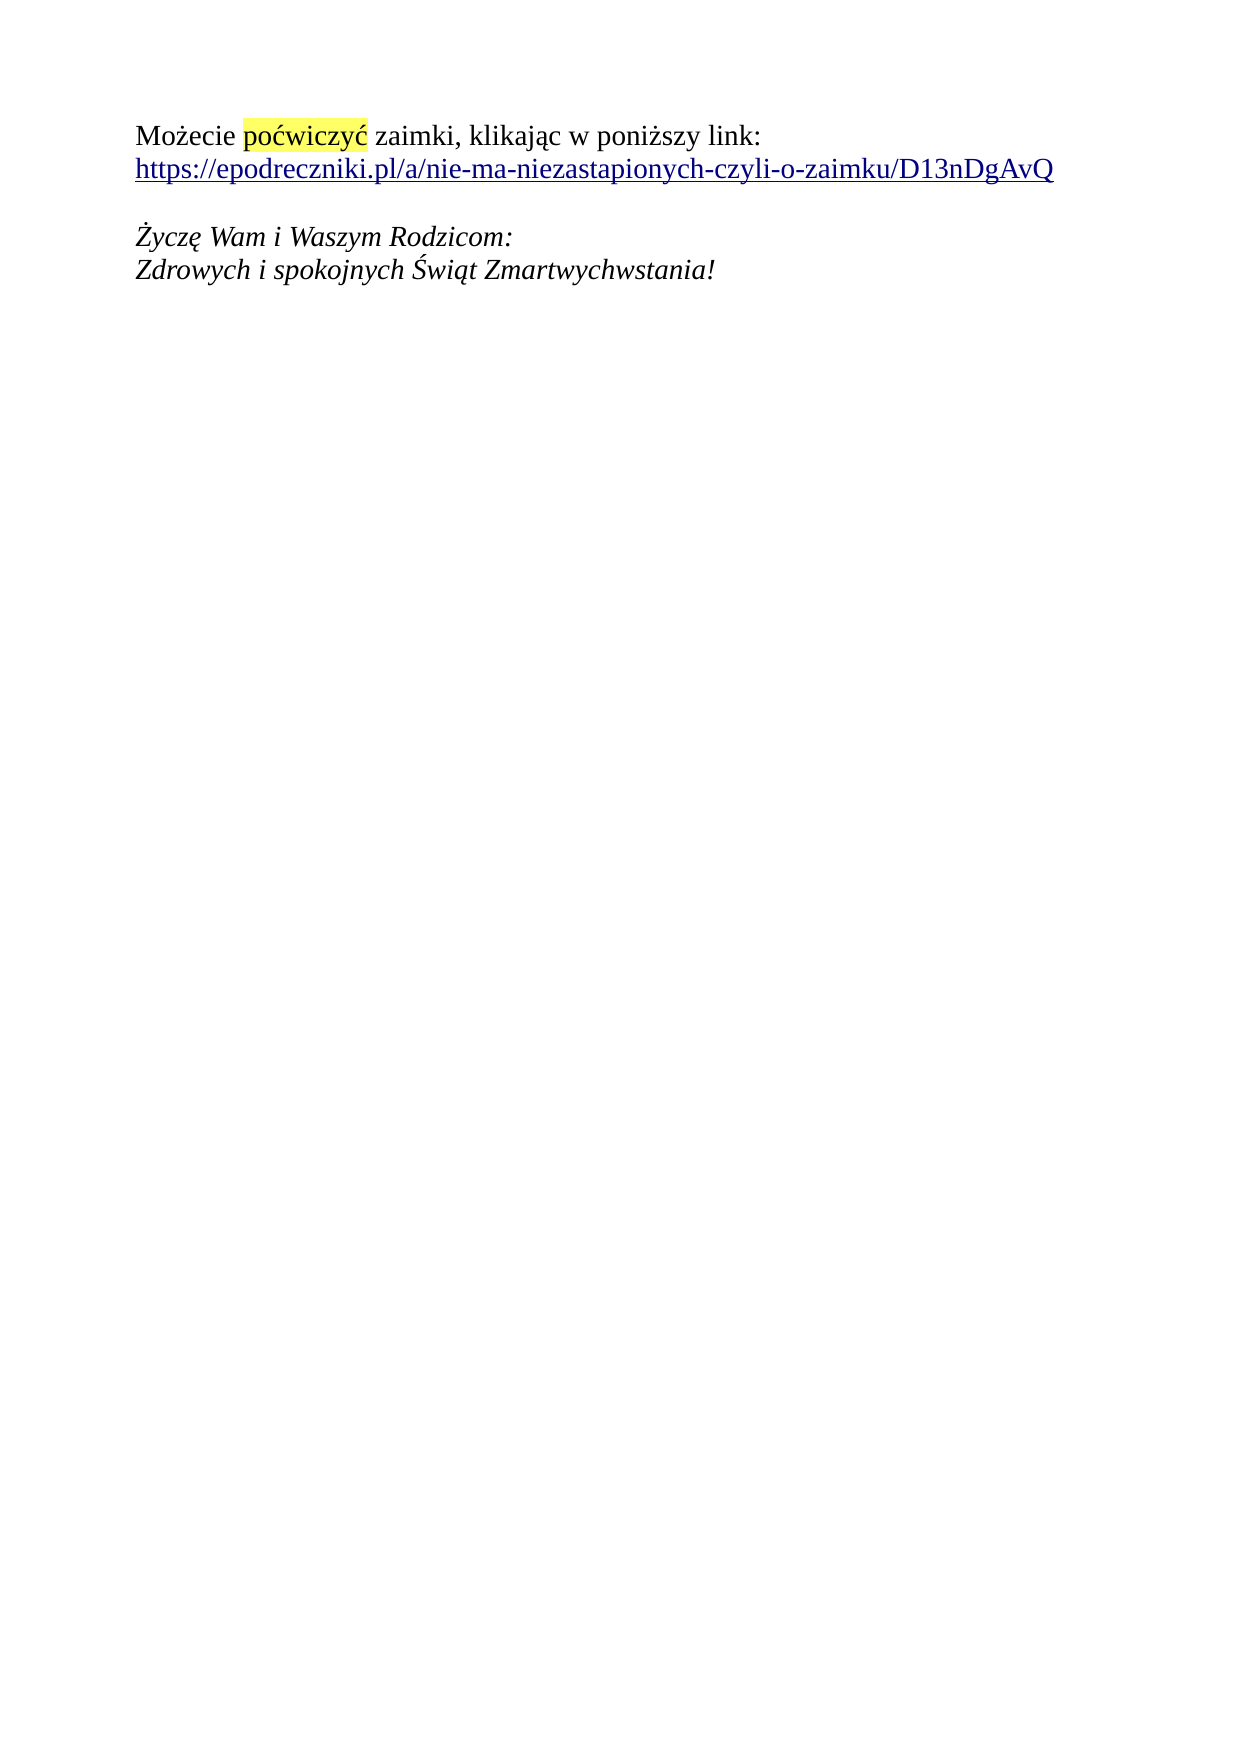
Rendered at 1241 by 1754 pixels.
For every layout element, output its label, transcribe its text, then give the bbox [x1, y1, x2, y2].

text Możecie poćwiczyć zaimki, klikając w poniższy link: [118, 118, 1122, 152]
text https://epodreczniki.pl/a/nie-ma-niezastapionych-czyli-o-zaimku/D13nDgAvQ [118, 152, 1122, 185]
text Zdrowych i spokojnych Świąt Zmartwychwstania! [118, 252, 1122, 286]
text Życzę Wam i Waszym Rodzicom: [118, 219, 1122, 252]
